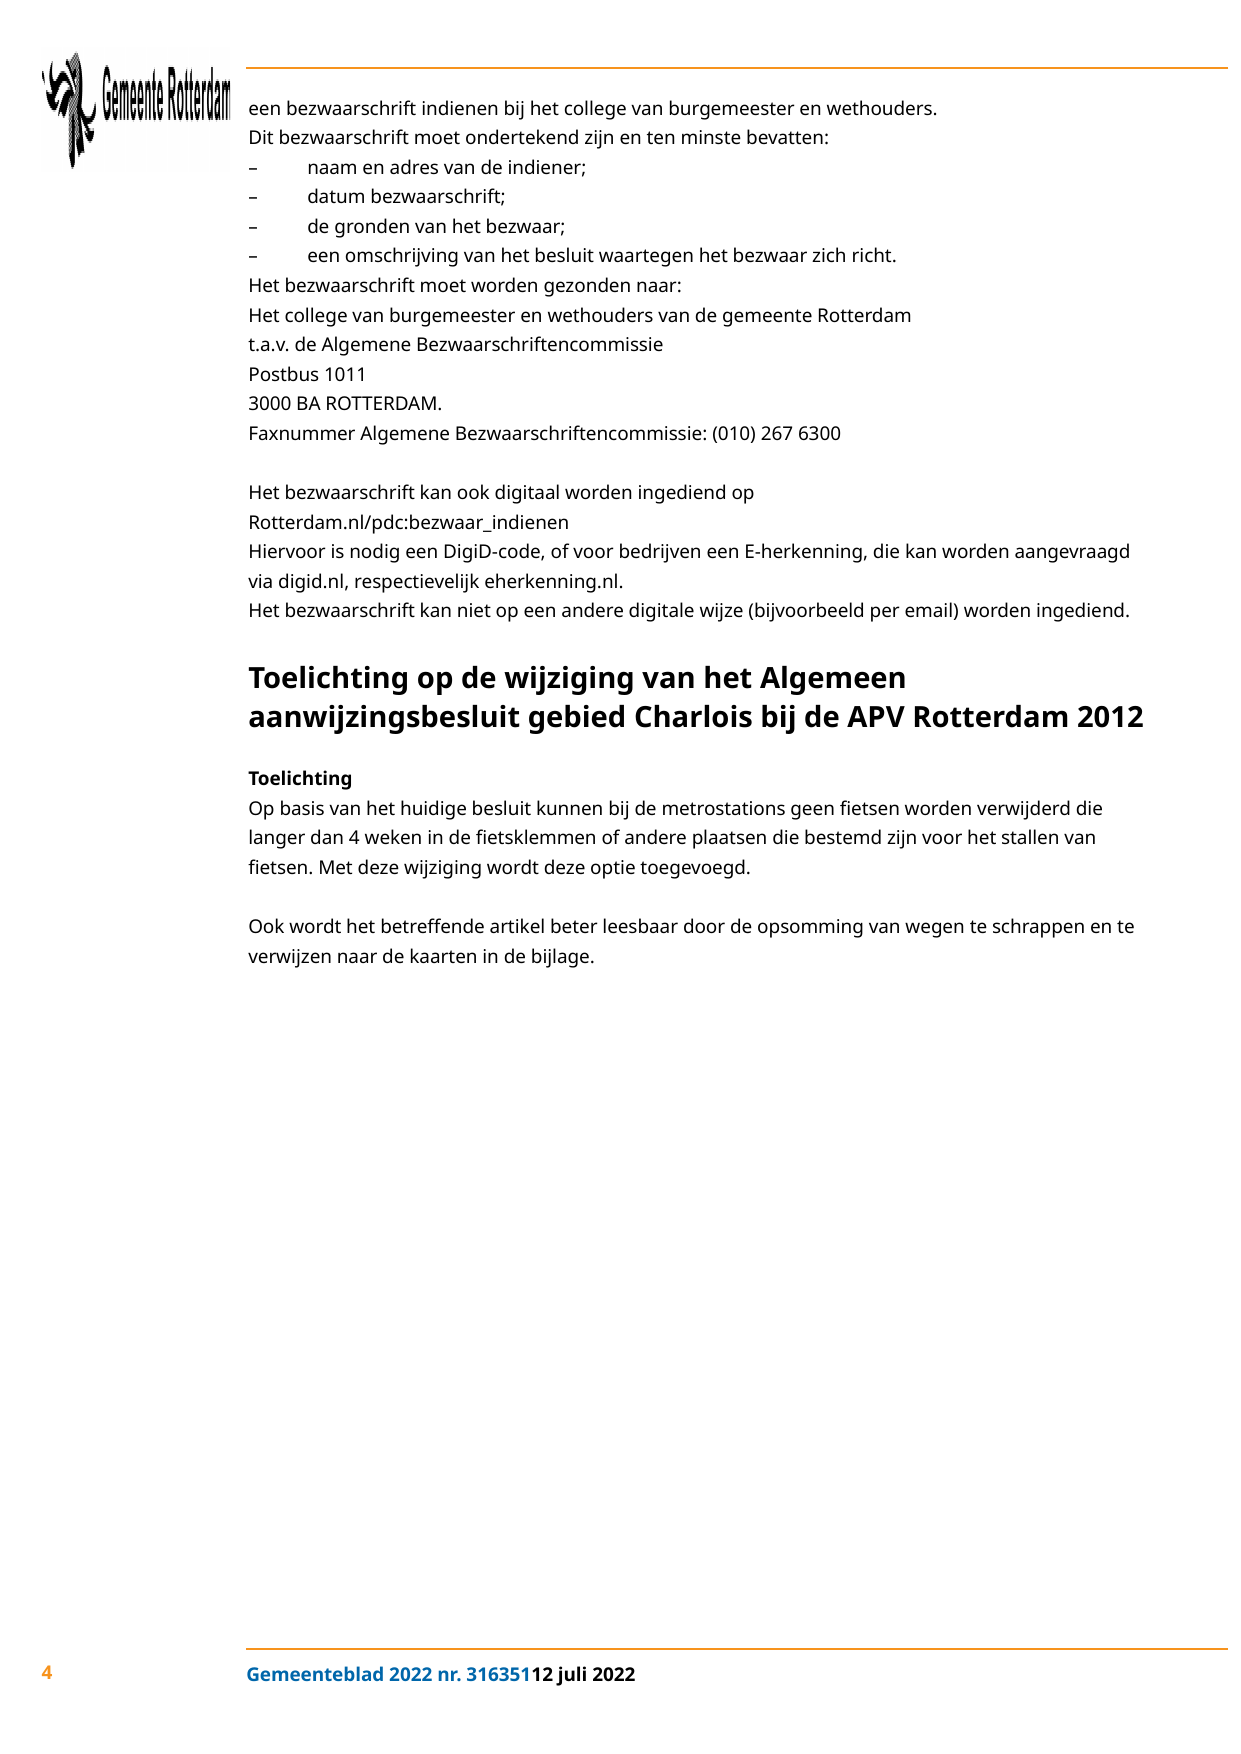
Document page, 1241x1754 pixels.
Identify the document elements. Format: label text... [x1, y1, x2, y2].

list datum bezwaarschrift; [248, 183, 1152, 209]
text Postbus 1011 [248, 361, 1152, 387]
text Op basis van het huidige besluit kunnen bij de metrostations geen fietsen worden verwijderd die langer dan 4 weken in de fietsklemmen of andere plaatsen die bestemd zijn voor het stallen van fietsen. Met deze wijziging wordt deze optie toegevoegd. [248, 795, 1152, 880]
text 3000 BA ROTTERDAM. [248, 391, 1152, 416]
text Het bezwaarschrift moet worden gezonden naar: [248, 272, 1152, 298]
text Het college van burgemeester en wethouders van de gemeente Rotterdam [248, 302, 1152, 328]
text t.a.v. de Algemene Bezwaarschriftencommissie [248, 331, 1152, 357]
text Ook wordt het betreffende artikel beter leesbaar door de opsomming van wegen te schrappen en te verwijzen naar de kaarten in de bijlage. [248, 913, 1152, 969]
text Het bezwaarschrift kan ook digitaal worden ingediend op [248, 479, 1152, 505]
text Hiervoor is nodig een DigiD-code, of voor bedrijven een E-herkenning, die kan worden aangevraagd via digid.nl, respectievelijk eherkenning.nl. [248, 538, 1152, 594]
text een bezwaarschrift indienen bij het college van burgemeester en wethouders. [248, 95, 1152, 121]
list naam en adres van de indiener; [248, 154, 1152, 180]
text Toelichting [248, 765, 1152, 791]
list een omschrijving van het besluit waartegen het bezwaar zich richt. [248, 243, 1152, 268]
text Rotterdam.nl/pdc:bezwaar_indienen [248, 509, 1152, 535]
text Toelichting op de wijziging van het Algemeen aanwijzingsbesluit gebied Charlois bij de APV Rotterdam 2012 [248, 657, 1152, 736]
picture [41, 47, 231, 172]
text Het bezwaarschrift kan niet op een andere digitale wijze (bijvoorbeeld per email) worden ingediend. [248, 598, 1152, 623]
text Faxnummer Algemene Bezwaarschriftencommissie: (010) 267 6300 [248, 420, 1152, 446]
list de gronden van het bezwaar; [248, 213, 1152, 239]
text Dit bezwaarschrift moet ondertekend zijn en ten minste bevatten: [248, 124, 1152, 150]
